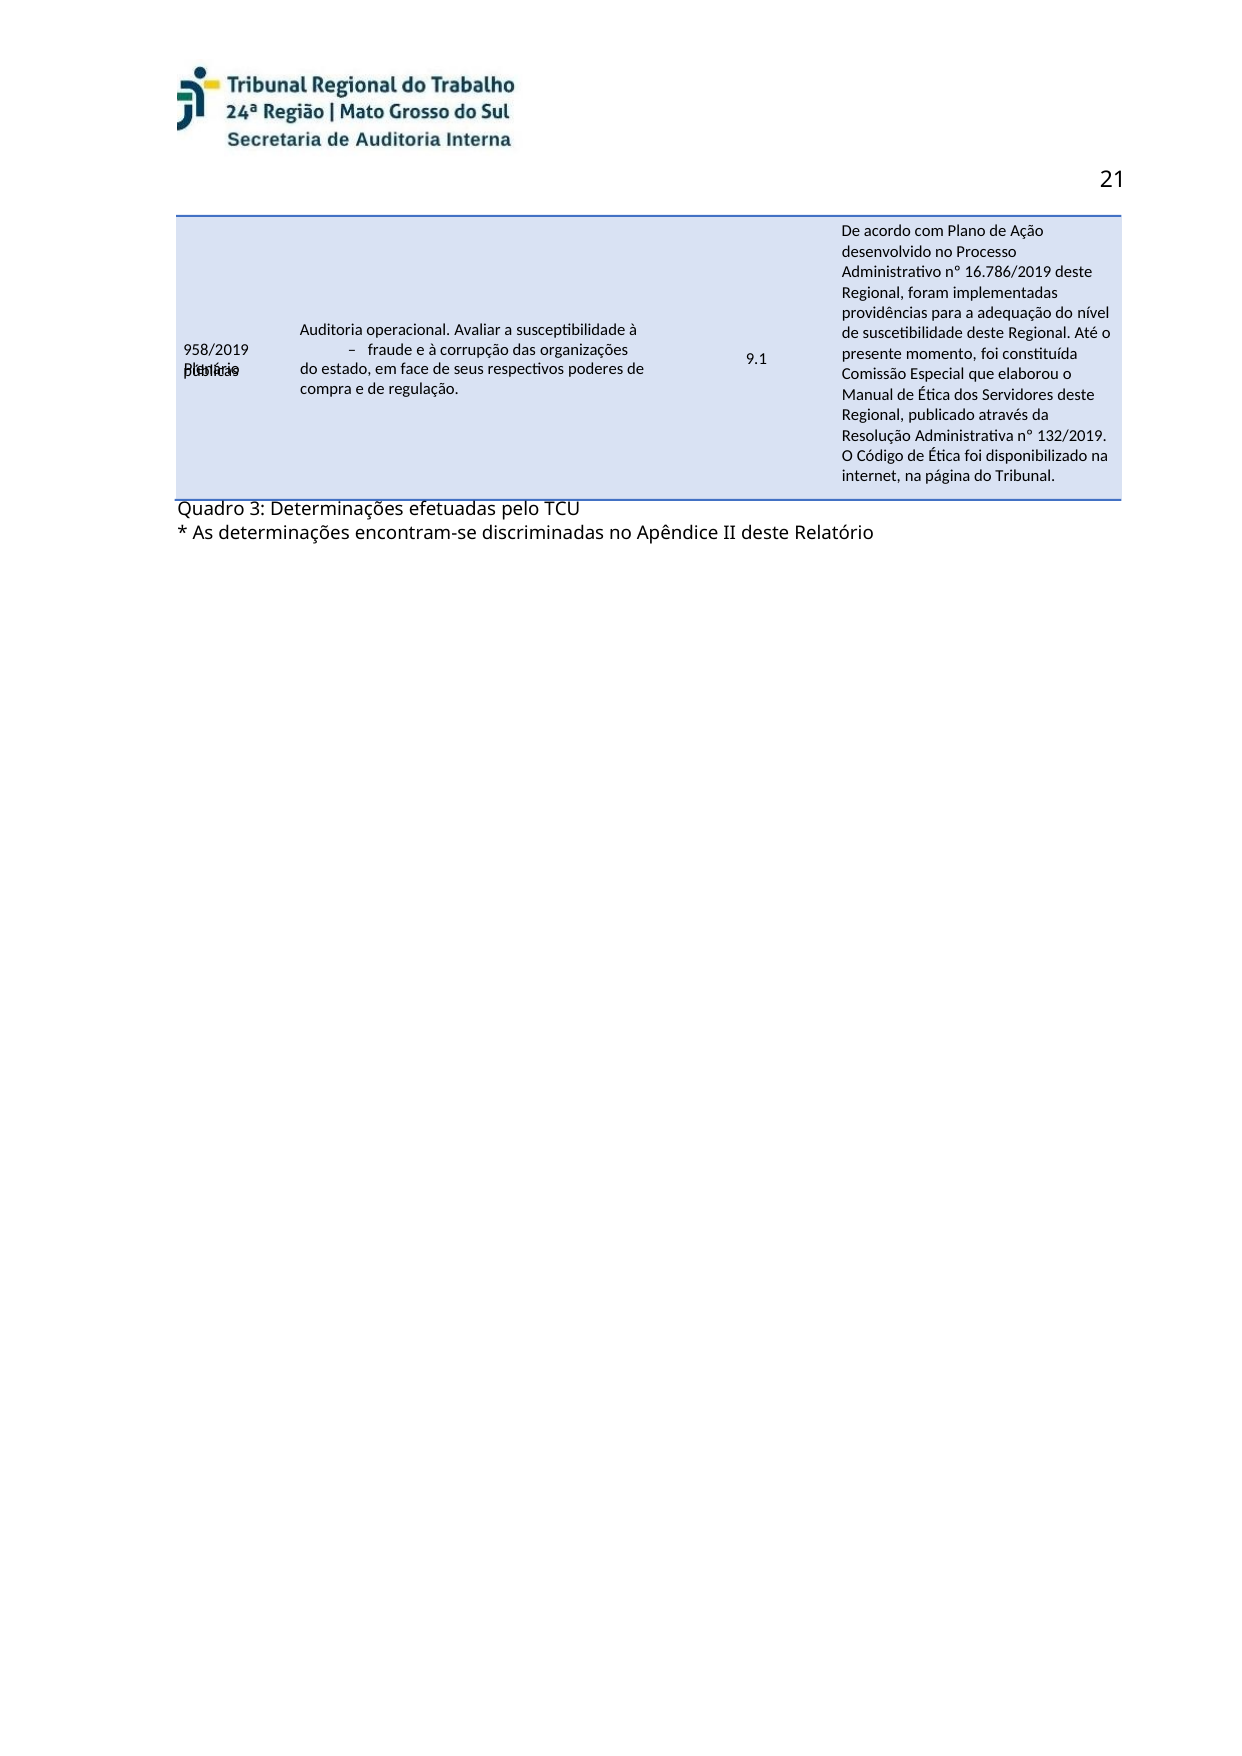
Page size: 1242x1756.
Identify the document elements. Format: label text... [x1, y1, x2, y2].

text Quadro 3: Determinações efetuadas pelo TCU [177, 501, 1171, 519]
text * As determinações encontram-se discriminadas no Apêndice II deste Relatório [177, 519, 1171, 545]
